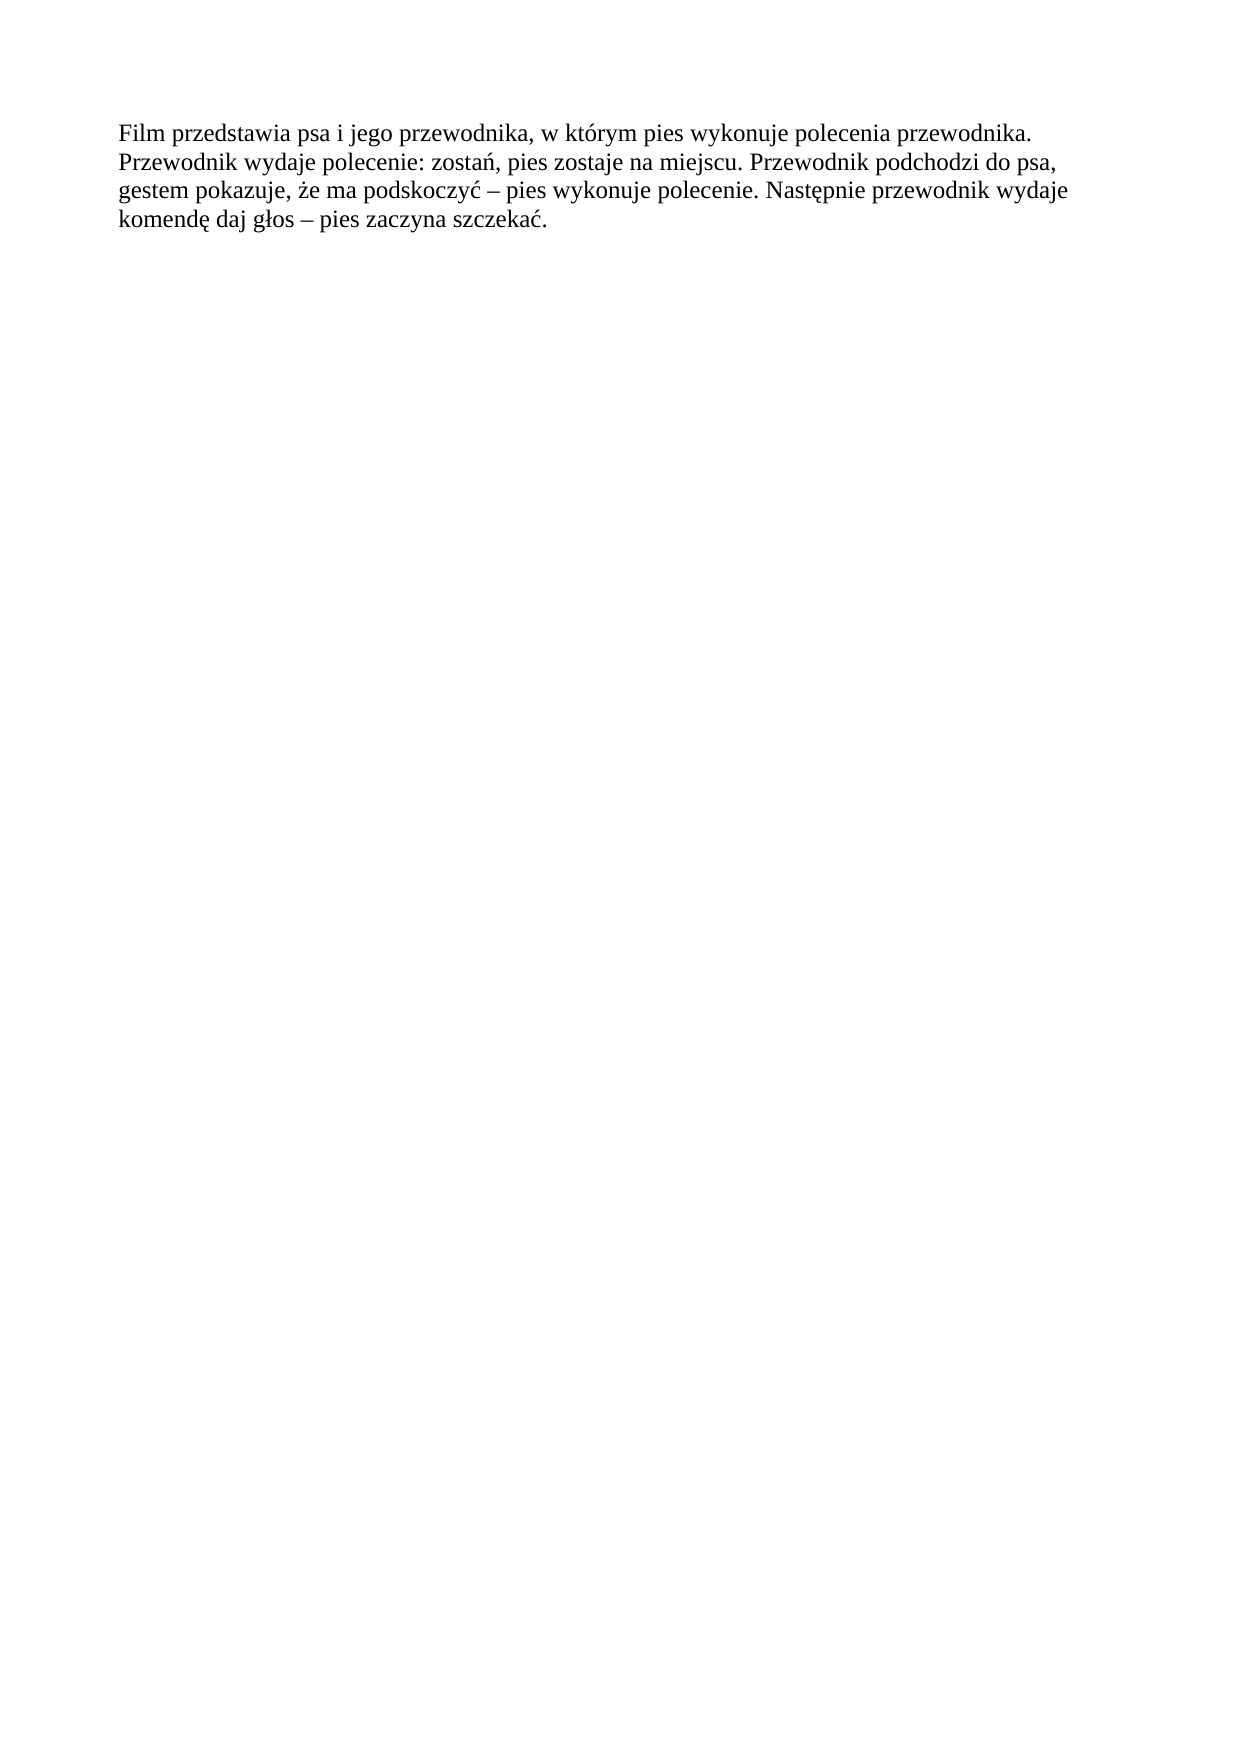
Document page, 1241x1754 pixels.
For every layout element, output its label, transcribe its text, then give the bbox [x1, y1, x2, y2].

text Film przedstawia psa i jego przewodnika, w którym pies wykonuje polecenia przewodnika. Przewodnik wydaje polecenie: zostań, pies zostaje na miejscu. Przewodnik podchodzi do psa, gestem pokazuje, że ma podskoczyć – pies wykonuje polecenie. Następnie przewodnik wydaje komendę daj głos – pies zaczyna szczekać. [118, 118, 1122, 233]
